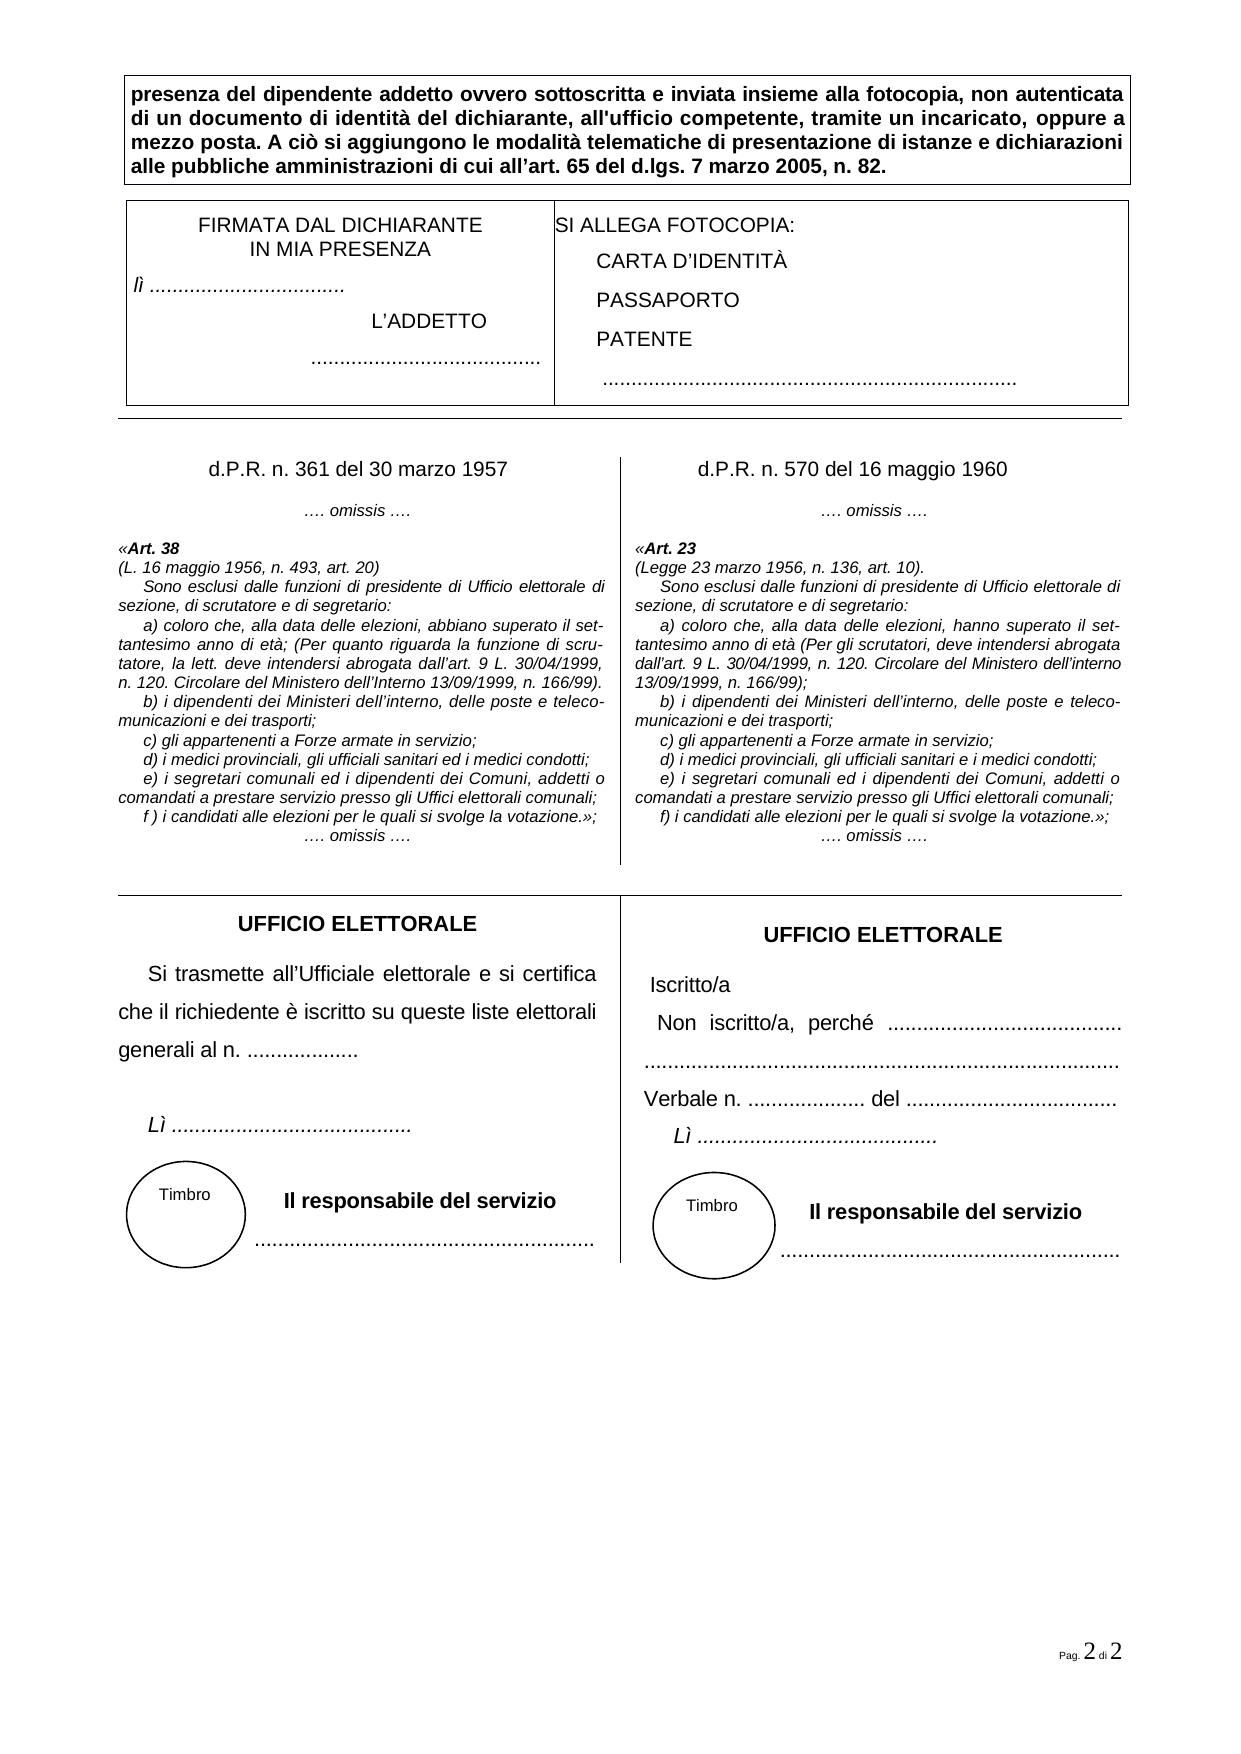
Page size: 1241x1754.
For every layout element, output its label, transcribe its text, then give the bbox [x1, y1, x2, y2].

text c) gli appartenenti a Forze armate in servizio; [118, 730, 605, 749]
text «Art. 23 [635, 539, 1071, 558]
text d.P.R. n. 361 del 30 marzo 1957 [118, 457, 598, 481]
text Verbale n. .................... del .................................... [644, 1085, 1122, 1111]
text d) i medici provinciali, gli ufficiali sanitari ed i medici condotti; [118, 749, 605, 769]
table_header SI ALLEGA FOTOCOPIA: CARTA D’IDENTITÀ PASSAPORTO PATENTE ........................................................................ [555, 201, 1128, 405]
text …. omissis …. [635, 826, 1115, 845]
text Sono esclusi dalle funzioni di presidente di Ufficio elettorale di sezione, di scrutatore e di segretario: [635, 577, 1122, 615]
text …. omissis …. [118, 826, 598, 845]
text …. omissis …. [635, 500, 1115, 519]
text Il responsabile del servizio .......................................................... [779, 1199, 1122, 1262]
text Iscritto/a [644, 972, 1122, 997]
text (Legge 23 marzo 1956, n. 136, art. 10). [635, 558, 1122, 577]
text b) i dipendenti dei Ministeri dell’interno, delle poste e teleco-municazioni e dei trasporti; [118, 692, 605, 730]
text f ) i candidati alle elezioni per le quali si svolge la votazione.»; [118, 807, 605, 826]
text UFFICIO ELETTORALE [644, 922, 1122, 947]
text a) coloro che, alla data delle elezioni, hanno superato il set-tantesimo anno di età (Per gli scrutatori, deve intendersi abrogata dall’art. 9 L. 30/04/1999, n. 120. Circolare del Ministero dell’interno 13/09/1999, n. 166/99); [635, 615, 1122, 692]
text f) i candidati alle elezioni per le quali si svolge la votazione.»; [635, 807, 1122, 826]
text Non iscritto/a, perché ........................................ ................................................................................. [644, 1010, 1122, 1073]
text Sono esclusi dalle funzioni di presidente di Ufficio elettorale di sezione, di scrutatore e di segretario: [118, 577, 605, 615]
text Si trasmette all’Ufficiale elettorale e si certifica che il richiedente è iscritto su queste liste elettorali generali al n. ................... [118, 961, 596, 1062]
text b) i dipendenti dei Ministeri dell’interno, delle poste e teleco-municazioni e dei trasporti; [635, 692, 1122, 730]
table_header FIRMATA DAL DICHIARANTE IN MIA PRESENZA lì .................................. L’ADDETTO ........................................ [127, 201, 554, 405]
text Lì ......................................... [644, 1123, 1122, 1148]
text UFFICIO ELETTORALE [118, 911, 596, 936]
text «Art. 38 [118, 539, 598, 558]
table_header presenza del dipendente addetto ovvero sottoscritta e inviata insieme alla fotocopia, non autenticata di un documento di identità del dichiarante, all'ufficio competente, tramite un incaricato, oppure a mezzo posta. A ciò si aggiungono le modalità telematiche di presentazione di istanze e dichiarazioni alle pubbliche amministrazioni di cui all’art. 65 del d.lgs. 7 marzo 2005, n. 82. [125, 76, 1130, 184]
text Lì ......................................... [118, 1112, 596, 1138]
text a) coloro che, alla data delle elezioni, abbiano superato il set-tantesimo anno di età; (Per quanto riguarda la funzione di scru-tatore, la lett. deve intendersi abrogata dall’art. 9 L. 30/04/1999, n. 120. Circolare del Ministero dell’Interno 13/09/1999, n. 166/99). [118, 615, 605, 692]
text d) i medici provinciali, gli ufficiali sanitari e i medici condotti; [635, 749, 1122, 769]
text Il responsabile del servizio .......................................................... [254, 1188, 596, 1251]
text e) i segretari comunali ed i dipendenti dei Comuni, addetti o comandati a prestare servizio presso gli Uffici elettorali comunali; [118, 769, 605, 807]
text …. omissis …. [118, 500, 598, 519]
text c) gli appartenenti a Forze armate in servizio; [635, 730, 1122, 749]
text e) i segretari comunali ed i dipendenti dei Comuni, addetti o comandati a prestare servizio presso gli Uffici elettorali comunali; [635, 769, 1122, 807]
text d.P.R. n. 570 del 16 maggio 1960 [635, 457, 1071, 481]
text (L. 16 maggio 1956, n. 493, art. 20) [118, 558, 598, 577]
